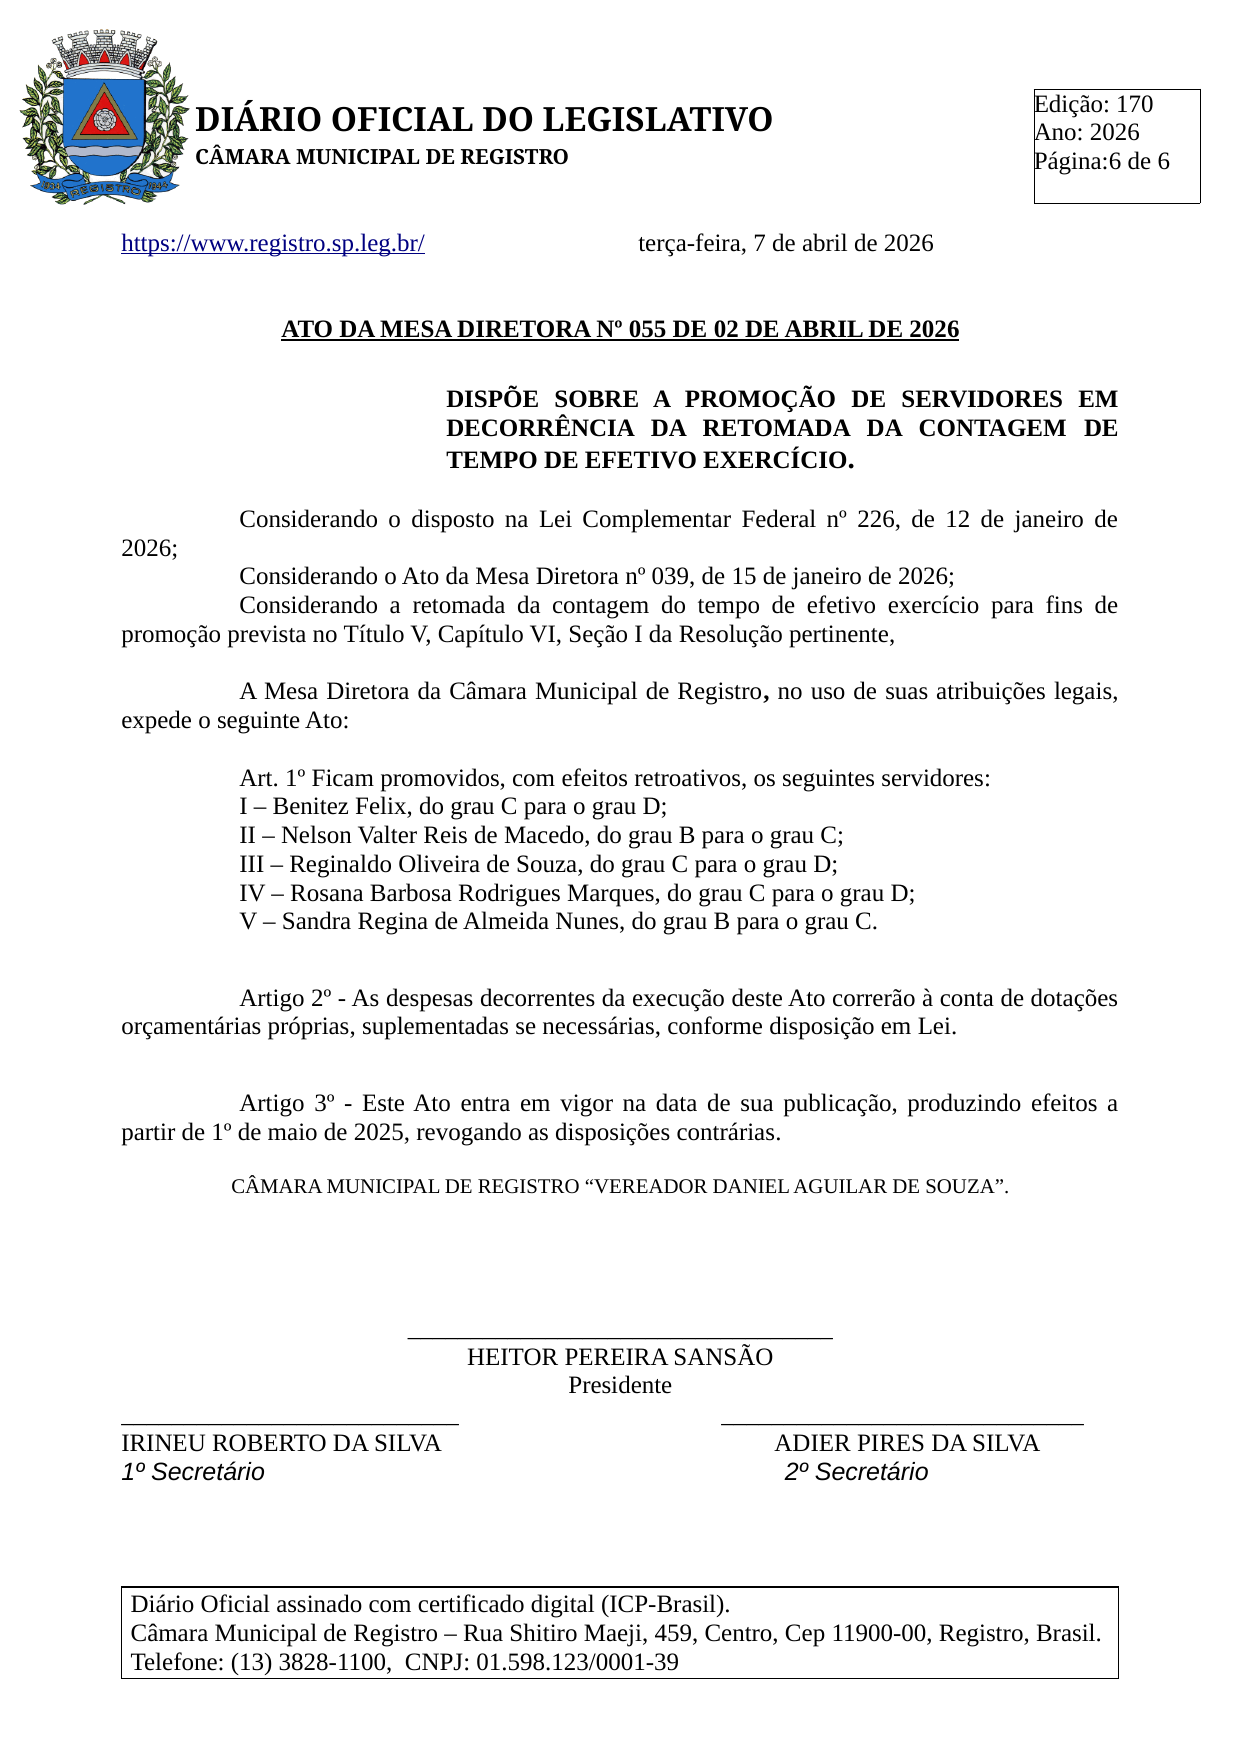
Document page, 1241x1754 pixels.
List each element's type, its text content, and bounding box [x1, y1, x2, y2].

text Artigo 2º - As despesas decorrentes da execução deste Ato correrão à conta de dotações orçamentárias próprias, suplementadas se necessárias, conforme disposição em Lei. [121, 983, 1119, 1040]
text II – Nelson Valter Reis de Macedo, do grau B para o grau C; [121, 820, 1119, 849]
text I – Benitez Felix, do grau C para o grau D; [121, 791, 1119, 820]
text 1º Secretário 2º Secretário [121, 1457, 1119, 1486]
text DISPÕE SOBRE A PROMOÇÃO DE SERVIDORES EM DECORRÊNCIA DA RETOMADA DA CONTAGEM DE TEMPO DE EFETIVO EXERCÍCIO. [446, 384, 1119, 475]
text Presidente [121, 1371, 1119, 1399]
text ATO DA MESA DIRETORA Nº 055 DE 02 DE ABRIL DE 2026 [121, 314, 1119, 343]
picture [15, 23, 194, 210]
text Art. 1º Ficam promovidos, com efeitos retroativos, os seguintes servidores: [121, 763, 1119, 791]
text Artigo 3º - Este Ato entra em vigor na data de sua publicação, produzindo efeitos a partir de 1º de maio de 2025, revogando as disposições contrárias. [121, 1088, 1119, 1145]
text Considerando o disposto na Lei Complementar Federal nº 226, de 12 de janeiro de 2026; [121, 504, 1119, 561]
text III – Reginaldo Oliveira de Souza, do grau C para o grau D; [121, 849, 1119, 878]
text CÂMARA MUNICIPAL DE REGISTRO “VEREADOR DANIEL AGUILAR DE SOUZA”. [121, 1174, 1119, 1198]
text V – Sandra Regina de Almeida Nunes, do grau B para o grau C. [121, 906, 1119, 935]
text ___________________________ _____________________________ IRINEU ROBERTO DA SILVA ADIER PIRES DA SILVA [121, 1399, 1119, 1457]
text __________________________________ [121, 1313, 1119, 1342]
text HEITOR PEREIRA SANSÃO [121, 1342, 1119, 1371]
text Considerando o Ato da Mesa Diretora nº 039, de 15 de janeiro de 2026; [121, 561, 1119, 590]
text IV – Rosana Barbosa Rodrigues Marques, do grau C para o grau D; [121, 878, 1119, 906]
text Considerando a retomada da contagem do tempo de efetivo exercício para fins de promoção prevista no Título V, Capítulo VI, Seção I da Resolução pertinente, [121, 590, 1119, 648]
text A Mesa Diretora da Câmara Municipal de Registro, no uso de suas atribuições legais, expede o seguinte Ato: [121, 676, 1119, 734]
